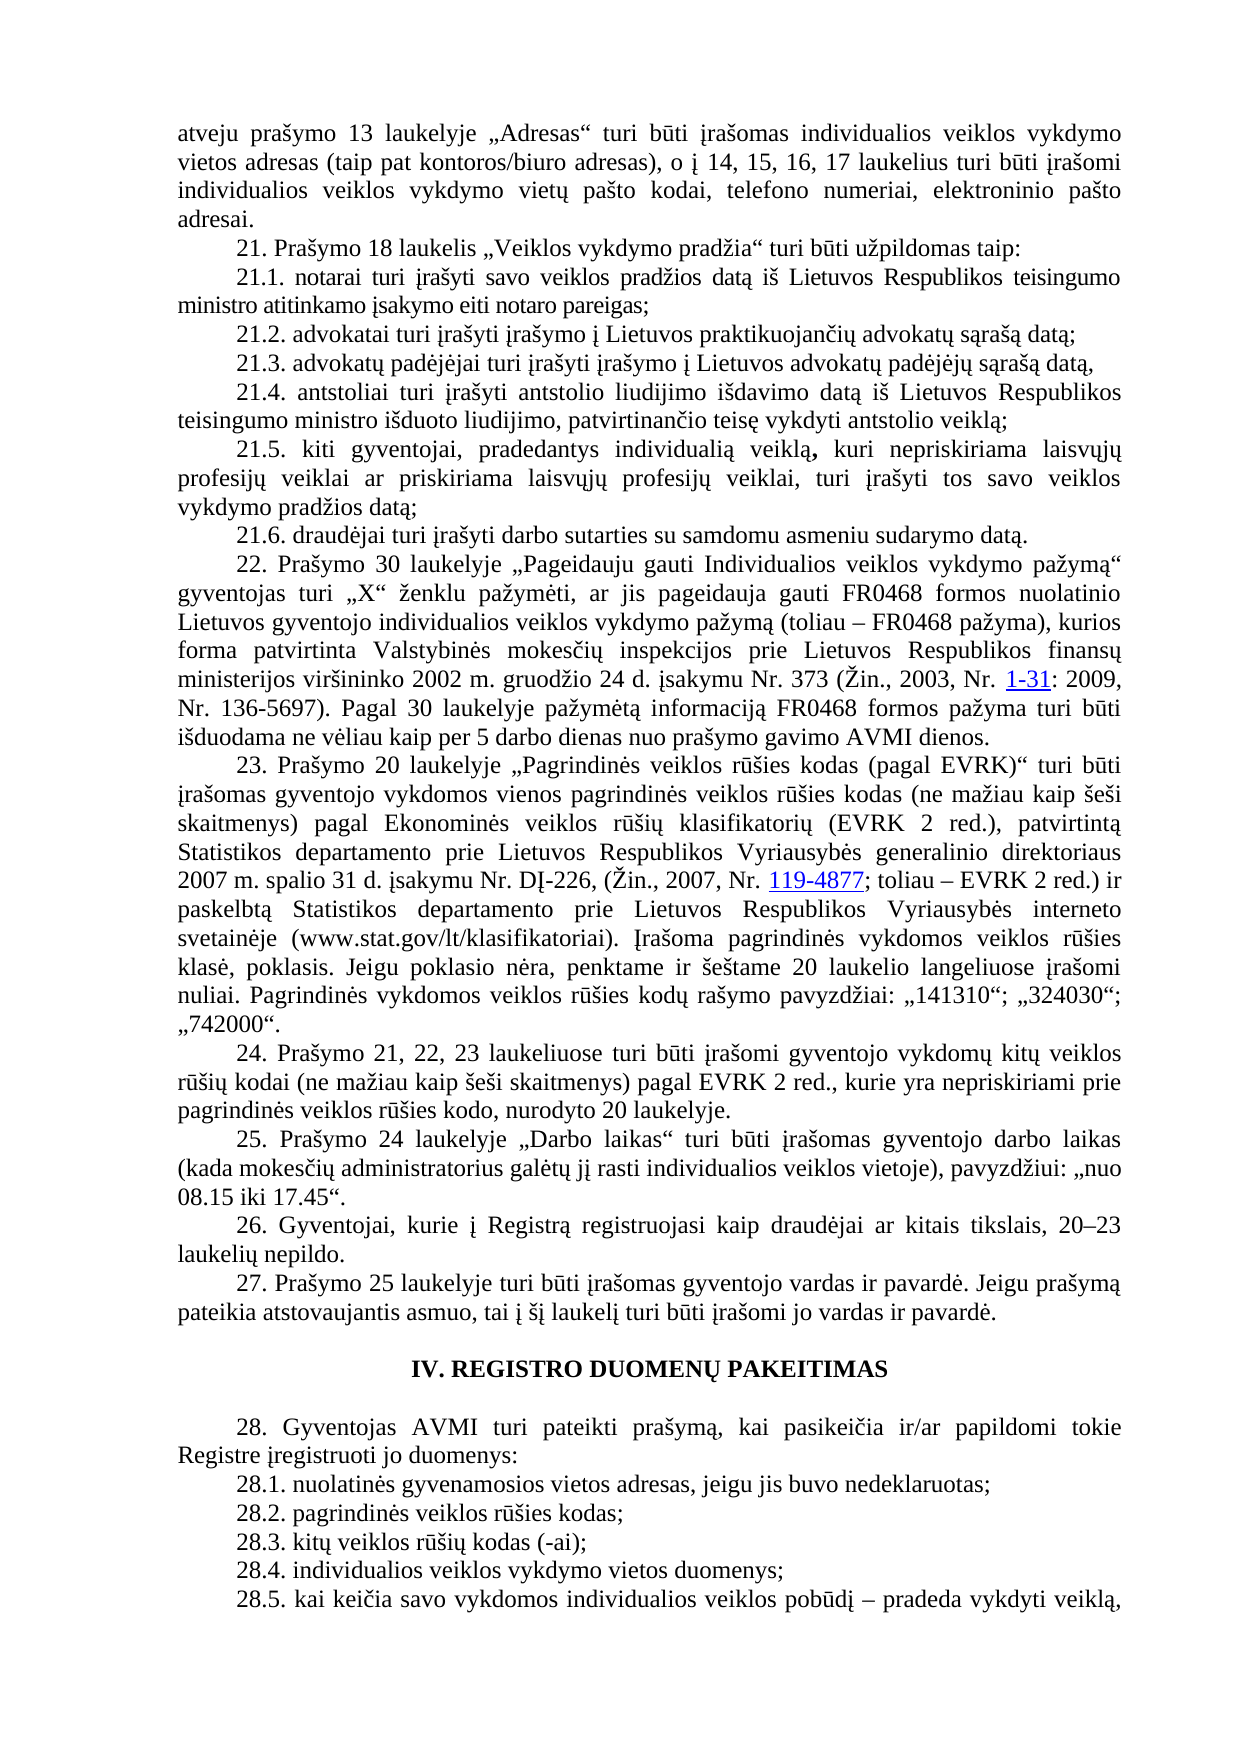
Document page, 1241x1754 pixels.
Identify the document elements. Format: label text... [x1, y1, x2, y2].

text 23. Prašymo 20 laukelyje „Pagrindinės veiklos rūšies kodas (pagal EVRK)“ turi būti įrašomas gyventojo vykdomos vienos pagrindinės veiklos rūšies kodas (ne mažiau kaip šeši skaitmenys) pagal Ekonominės veiklos rūšių klasifikatorių (EVRK 2 red.), patvirtintą Statistikos departamento prie Lietuvos Respublikos Vyriausybės generalinio direktoriaus 2007 m. spalio 31 d. įsakymu Nr. DĮ-226, (Žin., 2007, Nr. 119-4877; toliau – EVRK 2 red.) ir paskelbtą Statistikos departamento prie Lietuvos Respublikos Vyriausybės interneto svetainėje (www.stat.gov/lt/klasifikatoriai). Įrašoma pagrindinės vykdomos veiklos rūšies klasė, poklasis. Jeigu poklasio nėra, penktame ir šeštame 20 laukelio langeliuose įrašomi nuliai. Pagrindinės vykdomos veiklos rūšies kodų rašymo pavyzdžiai: „141310“; „324030“; „742000“. [177, 751, 1122, 1038]
text 28.2. pagrindinės veiklos rūšies kodas; [177, 1498, 1122, 1527]
text 28.1. nuolatinės gyvenamosios vietos adresas, jeigu jis buvo nedeklaruotas; [177, 1469, 1122, 1498]
text 21.3. advokatų padėjėjai turi įrašyti įrašymo į Lietuvos advokatų padėjėjų sąrašą datą, [177, 348, 1122, 377]
text 27. Prašymo 25 laukelyje turi būti įrašomas gyventojo vardas ir pavardė. Jeigu prašymą pateikia atstovaujantis asmuo, tai į šį laukelį turi būti įrašomi jo vardas ir pavardė. [177, 1268, 1122, 1326]
text 21. Prašymo 18 laukelis „Veiklos vykdymo pradžia“ turi būti užpildomas taip: [177, 233, 1122, 262]
text atveju prašymo 13 laukelyje „Adresas“ turi būti įrašomas individualios veiklos vykdymo vietos adresas (taip pat kontoros/biuro adresas), o į 14, 15, 16, 17 laukelius turi būti įrašomi individualios veiklos vykdymo vietų pašto kodai, telefono numeriai, elektroninio pašto adresai. [177, 118, 1122, 233]
text IV. REGISTRO DUOMENŲ PAKEITIMAS [177, 1354, 1122, 1383]
text 21.2. advokatai turi įrašyti įrašymo į Lietuvos praktikuojančių advokatų sąrašą datą; [177, 319, 1122, 348]
text 21.4. antstoliai turi įrašyti antstolio liudijimo išdavimo datą iš Lietuvos Respublikos teisingumo ministro išduoto liudijimo, patvirtinančio teisę vykdyti antstolio veiklą; [177, 377, 1122, 434]
text 28. Gyventojas AVMI turi pateikti prašymą, kai pasikeičia ir/ar papildomi tokie Registre įregistruoti jo duomenys: [177, 1412, 1122, 1469]
text 28.4. individualios veiklos vykdymo vietos duomenys; [177, 1556, 1122, 1584]
text 21.5. kiti gyventojai, pradedantys individualią veiklą, kuri nepriskiriama laisvųjų profesijų veiklai ar priskiriama laisvųjų profesijų veiklai, turi įrašyti tos savo veiklos vykdymo pradžios datą; [177, 434, 1122, 521]
text 21.1. notarai turi įrašyti savo veiklos pradžios datą iš Lietuvos Respublikos teisingumo ministro atitinkamo įsakymo eiti notaro pareigas; [177, 262, 1122, 319]
text 21.6. draudėjai turi įrašyti darbo sutarties su samdomu asmeniu sudarymo datą. [177, 521, 1122, 549]
text 24. Prašymo 21, 22, 23 laukeliuose turi būti įrašomi gyventojo vykdomų kitų veiklos rūšių kodai (ne mažiau kaip šeši skaitmenys) pagal EVRK 2 red., kurie yra nepriskiriami prie pagrindinės veiklos rūšies kodo, nurodyto 20 laukelyje. [177, 1038, 1122, 1124]
text 26. Gyventojai, kurie į Registrą registruojasi kaip draudėjai ar kitais tikslais, 20–23 laukelių nepildo. [177, 1211, 1122, 1268]
text 28.5. kai keičia savo vykdomos individualios veiklos pobūdį – pradeda vykdyti veiklą, [177, 1584, 1122, 1613]
text 25. Prašymo 24 laukelyje „Darbo laikas“ turi būti įrašomas gyventojo darbo laikas (kada mokesčių administratorius galėtų jį rasti individualios veiklos vietoje), pavyzdžiui: „nuo 08.15 iki 17.45“. [177, 1124, 1122, 1211]
text 28.3. kitų veiklos rūšių kodas (-ai); [177, 1527, 1122, 1556]
text 22. Prašymo 30 laukelyje „Pageidauju gauti Individualios veiklos vykdymo pažymą“ gyventojas turi „X“ ženklu pažymėti, ar jis pageidauja gauti FR0468 formos nuolatinio Lietuvos gyventojo individualios veiklos vykdymo pažymą (toliau – FR0468 pažyma), kurios forma patvirtinta Valstybinės mokesčių inspekcijos prie Lietuvos Respublikos finansų ministerijos viršininko 2002 m. gruodžio 24 d. įsakymu Nr. 373 (Žin., 2003, Nr. 1-31: 2009, Nr. 136-5697). Pagal 30 laukelyje pažymėtą informaciją FR0468 formos pažyma turi būti išduodama ne vėliau kaip per 5 darbo dienas nuo prašymo gavimo AVMI dienos. [177, 549, 1122, 751]
